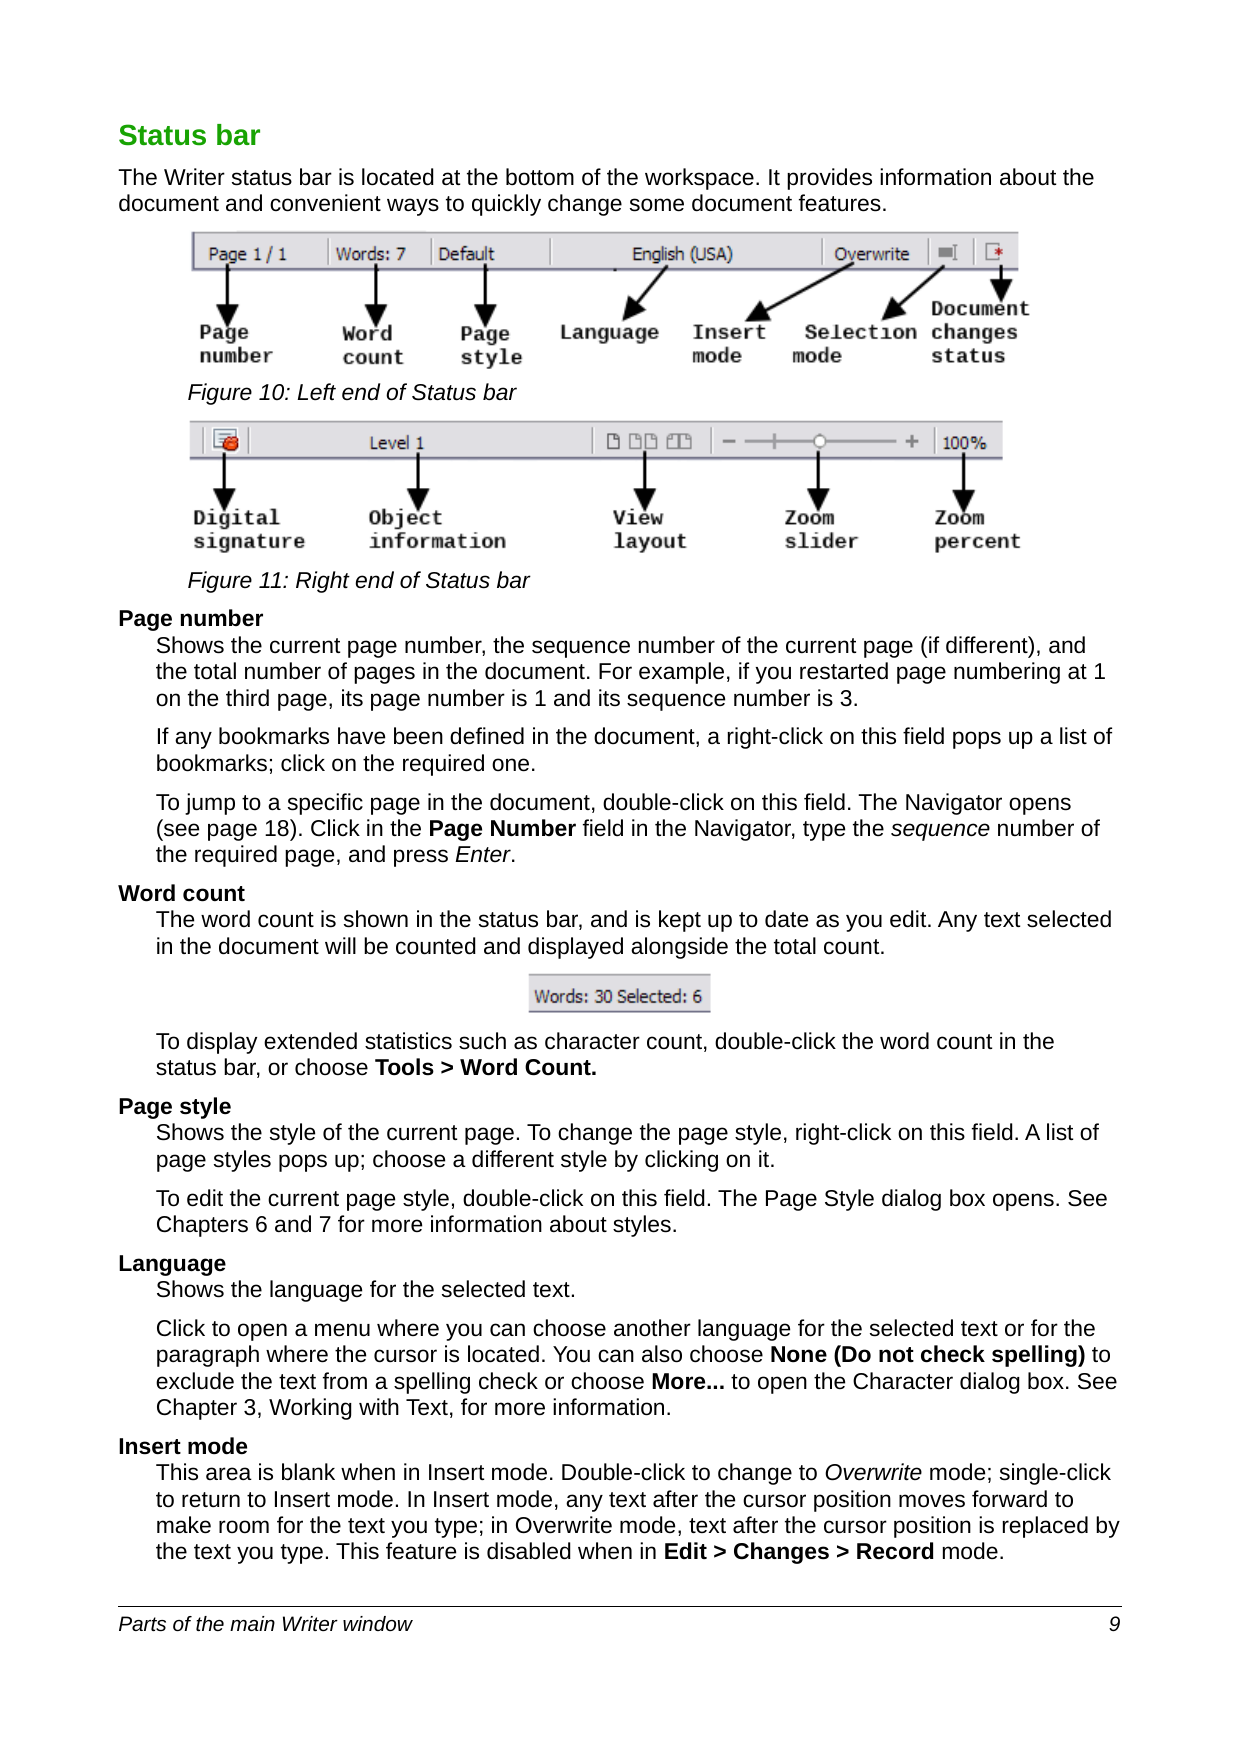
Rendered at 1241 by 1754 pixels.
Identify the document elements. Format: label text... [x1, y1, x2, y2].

picture [526, 971, 714, 1016]
text If any bookmarks have been defined in the document, a right-click on this field pops up a list of bookmarks; click on the required one. [156, 723, 1122, 776]
text Page number [118, 605, 1122, 632]
text Figure 11: Right end of Status bar [187, 567, 1053, 593]
picture [187, 418, 1053, 567]
text Click to open a menu where you can choose another language for the selected text or for the paragraph where the cursor is located. You can also choose None (Do not check spelling) to exclude the text from a spelling check or choose More... to open the Character dialog box. See Chapter 3, Working with Text, for more information. [156, 1315, 1122, 1420]
text To jump to a specific page in the document, double-click on this field. The Navigator opens (see page 18). Click in the Page Number field in the Navigator, type the sequence number of the required page, and press Enter. [156, 788, 1122, 868]
text Shows the style of the current page. To change the page style, right-click on this field. A list of page styles pops up; choose a different style by clicking on it. [156, 1119, 1122, 1172]
text The Writer status bar is located at the bottom of the workspace. It provides information about the document and convenient ways to quickly change some document features. [118, 164, 1122, 217]
text Insert mode [118, 1433, 1122, 1459]
text Shows the language for the selected text. [156, 1276, 1122, 1302]
subtitle Status bar [118, 118, 1122, 152]
text To display extended statistics such as character count, double-click the word count in the status bar, or choose Tools > Word Count. [156, 1028, 1122, 1081]
picture [187, 229, 1053, 380]
text Figure 10: Left end of Status bar [187, 380, 1053, 406]
text Word count [118, 880, 1122, 906]
text To edit the current page style, double-click on this field. The Page Style dialog box opens. See Chapters 6 and 7 for more information about styles. [156, 1184, 1122, 1237]
text Page style [118, 1093, 1122, 1119]
text Shows the current page number, the sequence number of the current page (if different), and the total number of pages in the document. For example, if you restarted page numbering at 1 on the third page, its page number is 1 and its sequence number is 3. [156, 632, 1122, 711]
text The word count is shown in the status bar, and is kept up to date as you edit. Any text selected in the document will be counted and displayed alongside the total count. [156, 906, 1122, 959]
text This area is blank when in Insert mode. Double-click to change to Overwrite mode; single-click to return to Insert mode. In Insert mode, any text after the cursor position moves forward to make room for the text you type; in Overwrite mode, text after the cursor position is replaced by the text you type. This feature is disabled when in Edit > Changes > Record mode. [156, 1459, 1122, 1565]
text Language [118, 1250, 1122, 1276]
